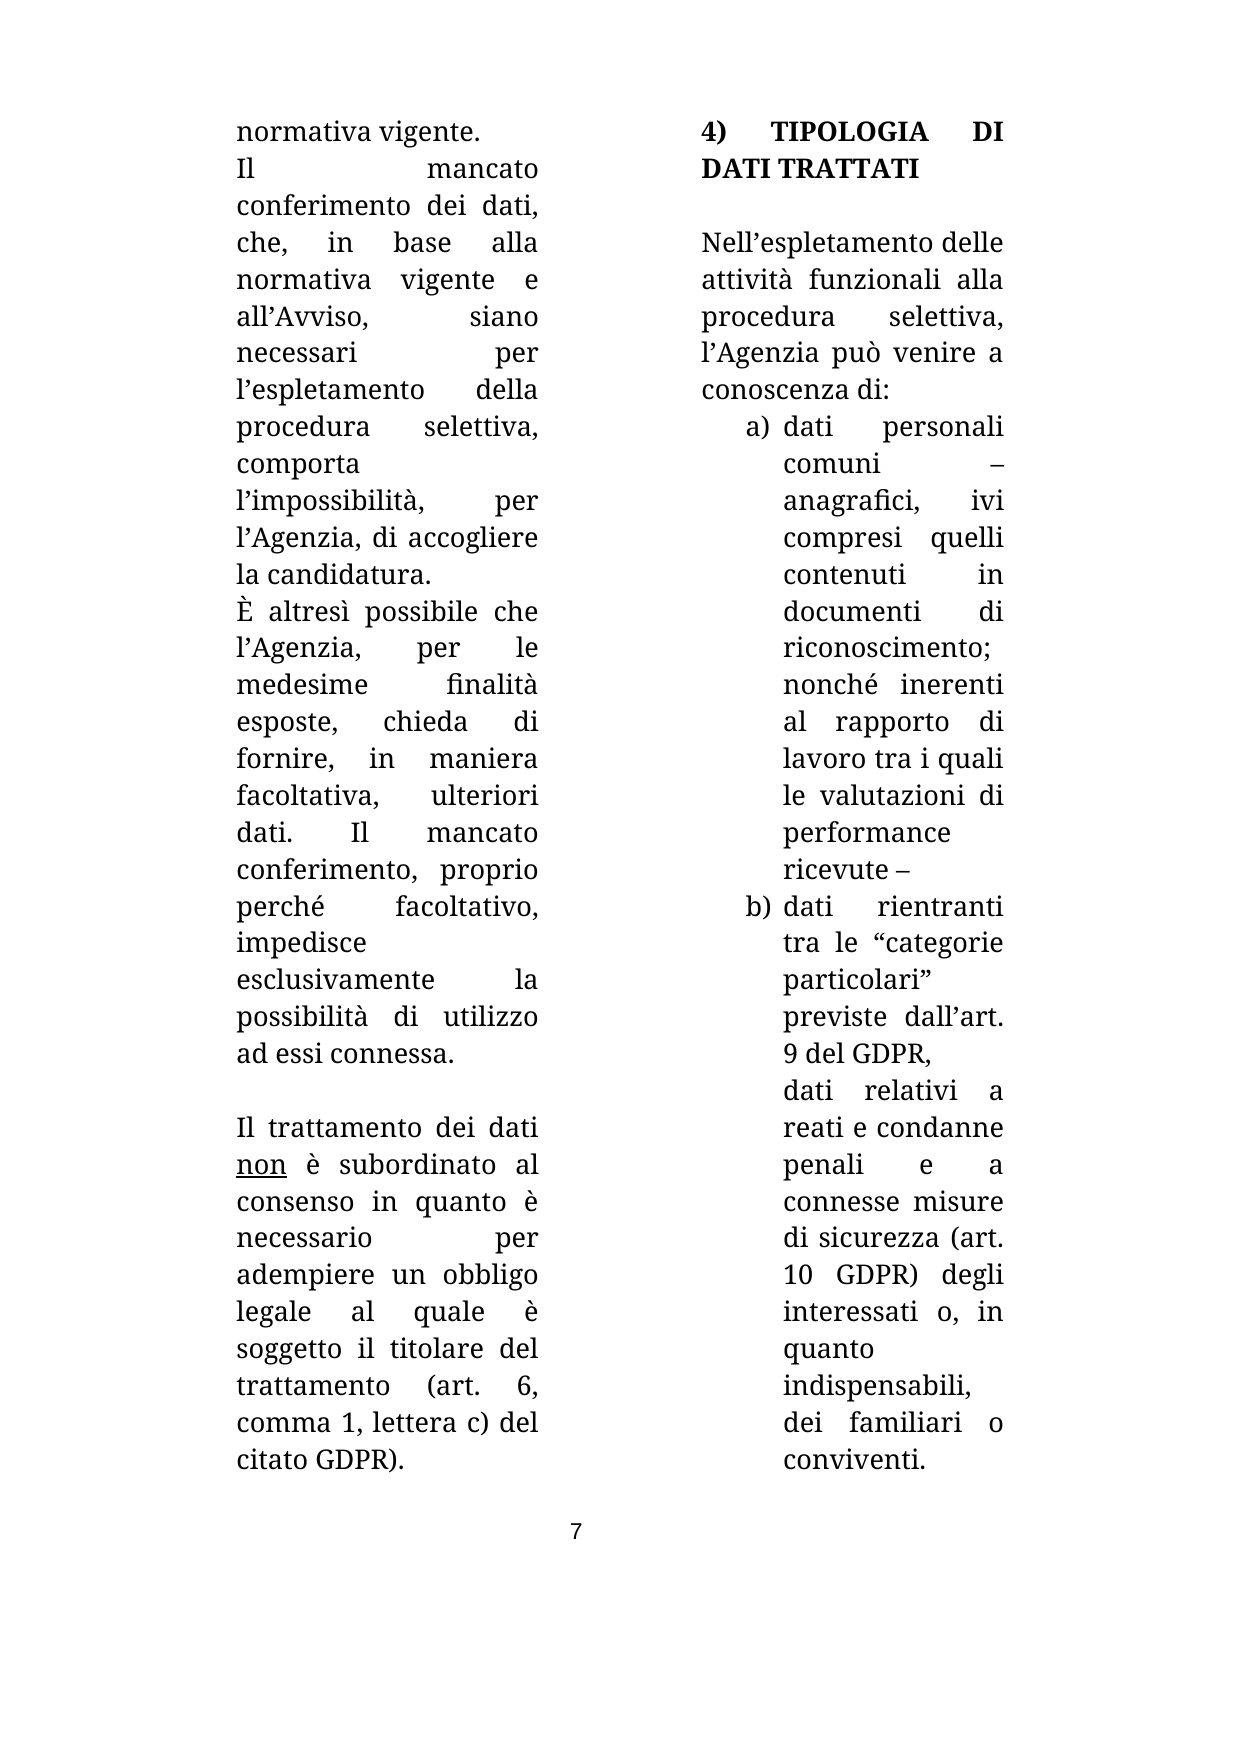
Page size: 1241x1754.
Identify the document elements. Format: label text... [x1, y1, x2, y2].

text Nell’espletamento delle attività funzionali alla procedura selettiva, l’Agenzia può venire a conoscenza di: [701, 223, 1004, 408]
list dati personali comuni – anagrafici, ivi compresi quelli contenuti in documenti di riconoscimento; nonché inerenti al rapporto di lavoro tra i quali le valutazioni di performance ricevute – [745, 408, 1004, 887]
text Il trattamento dei dati non è subordinato al consenso in quanto è necessario per adempiere un obbligo legale al quale è soggetto il titolare del trattamento (art. 6, comma 1, lettera c) del citato GDPR). [236, 1108, 539, 1477]
list dati rientranti tra le “categorie particolari” previste dall’art. 9 del GDPR, [745, 887, 1004, 1071]
text 4) TIPOLOGIA DI DATI TRATTATI [701, 113, 1004, 186]
text Il mancato conferimento dei dati, che, in base alla normativa vigente e all’Avviso, siano necessari per l’espletamento della procedura selettiva, comporta l’impossibilità, per l’Agenzia, di accogliere la candidatura. [236, 149, 539, 592]
text dati relativi a reati e condanne penali e a connesse misure di sicurezza (art. 10 GDPR) degli interessati o, in quanto indispensabili, dei familiari o conviventi. [783, 1071, 1004, 1477]
text normativa vigente. [236, 113, 539, 149]
text È altresì possibile che l’Agenzia, per le medesime finalità esposte, chieda di fornire, in maniera facoltativa, ulteriori dati. Il mancato conferimento, proprio perché facoltativo, impedisce esclusivamente la possibilità di utilizzo ad essi connessa. [236, 592, 539, 1071]
